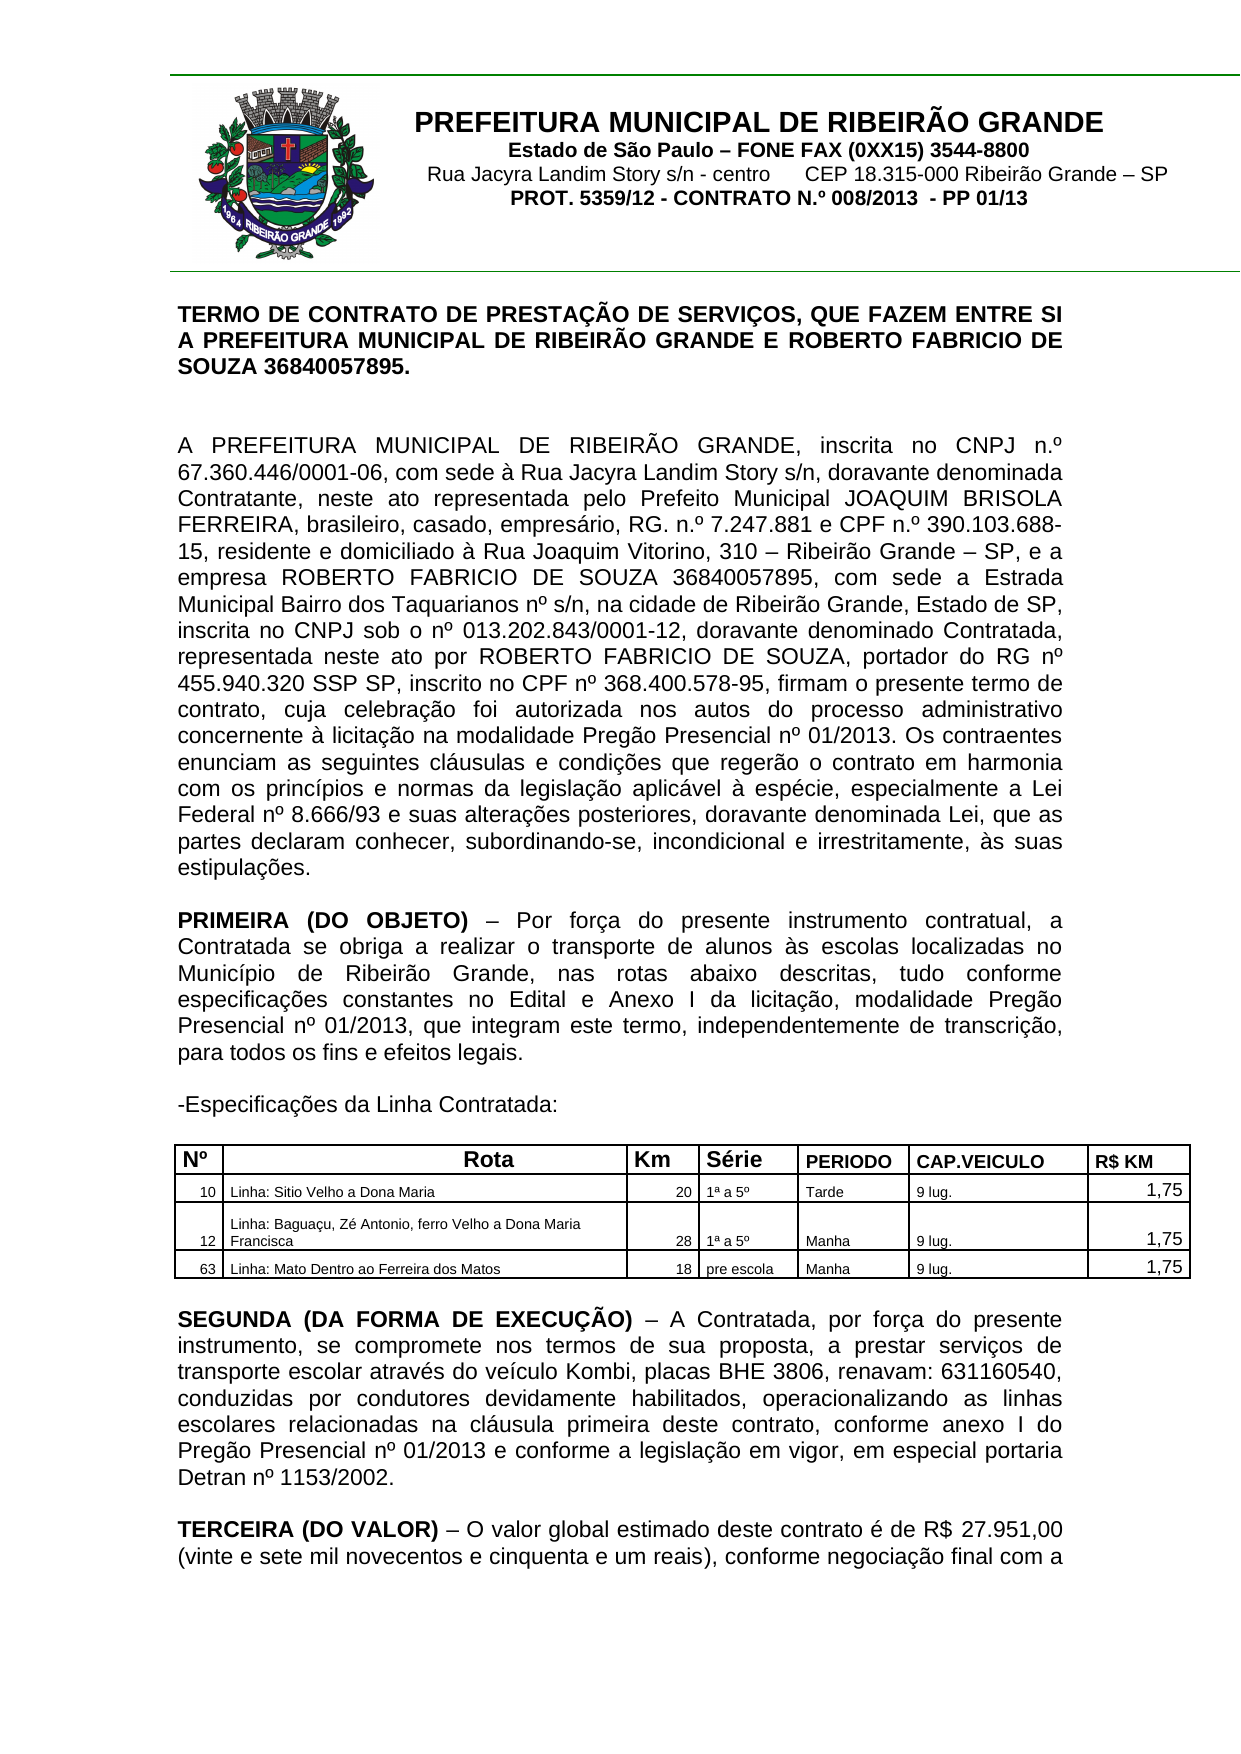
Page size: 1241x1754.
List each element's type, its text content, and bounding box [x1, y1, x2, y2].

table_cell 28 [628, 1203, 698, 1249]
table_header CAP.VEICULO [910, 1146, 1087, 1172]
text TERCEIRA (DO VALOR) – O valor global estimado deste contrato é de R$ 27.951,00 (vinte e sete mil novecentos e cinquenta e um reais), conforme negociação final com a [177, 1516, 1063, 1569]
table_header Nº [176, 1146, 222, 1172]
table_cell Manha [799, 1251, 908, 1277]
table_cell pre escola [700, 1251, 797, 1277]
table_cell Manha [799, 1203, 908, 1249]
text -Especificações da Linha Contratada: [177, 1091, 1063, 1118]
table_cell 1ª a 5º [700, 1175, 797, 1201]
table_header PERIODO [799, 1146, 908, 1172]
table_cell Linha: Mato Dentro ao Ferreira dos Matos [224, 1251, 626, 1277]
table_cell 1,75 [1089, 1203, 1189, 1249]
text A PREFEITURA MUNICIPAL DE RIBEIRÃO GRANDE, inscrita no CNPJ n.º 67.360.446/0001-06, com sede à Rua Jacyra Landim Story s/n, doravante denominada Contratante, neste ato representada pelo Prefeito Municipal JOAQUIM BRISOLA FERREIRA, brasileiro, casado, empresário, RG. n.º 7.247.881 e CPF n.º 390.103.688-15, residente e domiciliado à Rua Joaquim Vitorino, 310 – Ribeirão Grande – SP, e a empresa Roberto Fabricio de Souza 36840057895, com sede a Estrada Municipal Bairro dos Taquarianos nº s/n, na cidade de Ribeirão Grande, Estado de SP, inscrita no CNPJ sob o nº 013.202.843/0001-12, doravante denominado Contratada, representada neste ato por ROBERTO FABRICIO DE SOUZA, portador do RG nº 455.940.320 SSP SP, inscrito no CPF nº 368.400.578-95, firmam o presente termo de contrato, cuja celebração foi autorizada nos autos do processo administrativo concernente à licitação na modalidade Pregão Presencial nº 01/2013. Os contraentes enunciam as seguintes cláusulas e condições que regerão o contrato em harmonia com os princípios e normas da legislação aplicável à espécie, especialmente a Lei Federal nº 8.666/93 e suas alterações posteriores, doravante denominada Lei, que as partes declaram conhecer, subordinando-se, incondicional e irrestritamente, às suas estipulações. [177, 432, 1063, 880]
table_cell 10 [176, 1175, 222, 1201]
table_cell 63 [176, 1251, 222, 1277]
table_cell 1ª a 5º [700, 1203, 797, 1249]
table_header Km [628, 1146, 698, 1172]
table_header R$ KM [1089, 1146, 1189, 1172]
table_cell 1,75 [1089, 1175, 1189, 1201]
table_header Série [700, 1146, 797, 1172]
table_cell 1,75 [1089, 1251, 1189, 1277]
table_cell Linha: Baguaçu, Zé Antonio, ferro Velho a Dona Maria Francisca [224, 1203, 626, 1249]
text TERMO DE CONTRATO DE PRESTAÇÃO DE SERVIÇOS, QUE FAZEM ENTRE SI A PREFEITURA MUNICIPAL DE RIBEIRÃO GRANDE E Roberto Fabricio de Souza 36840057895. [177, 301, 1063, 380]
table_cell Tarde [799, 1175, 908, 1201]
table_cell 12 [176, 1203, 222, 1249]
table_header Rota [224, 1146, 626, 1172]
table_cell Linha: Sitio Velho a Dona Maria [224, 1175, 626, 1201]
table_cell 20 [628, 1175, 698, 1201]
list PRIMEIRA (DO OBJETO) – Por força do presente instrumento contratual, a Contratada se obriga a realizar o transporte de alunos às escolas localizadas no Município de Ribeirão Grande, nas rotas abaixo descritas, tudo conforme especificações constantes no Edital e Anexo I da licitação, modalidade Pregão Presencial nº 01/2013, que integram este termo, independentemente de transcrição, para todos os fins e efeitos legais. [177, 907, 1063, 1065]
table_cell 9 lug. [910, 1175, 1087, 1201]
table_cell 9 lug. [910, 1251, 1087, 1277]
picture [192, 83, 380, 264]
table_cell 9 lug. [910, 1203, 1087, 1249]
text SEGUNDA (DA FORMA DE EXECUÇÃO) – A Contratada, por força do presente instrumento, se compromete nos termos de sua proposta, a prestar serviços de transporte escolar através do veículo Kombi, placas BHE 3806, renavam: 631160540, conduzidas por condutores devidamente habilitados, operacionalizando as linhas escolares relacionadas na cláusula primeira deste contrato, conforme anexo I do Pregão Presencial nº 01/2013 e conforme a legislação em vigor, em especial portaria Detran nº 1153/2002. [177, 1306, 1063, 1490]
table_cell 18 [628, 1251, 698, 1277]
